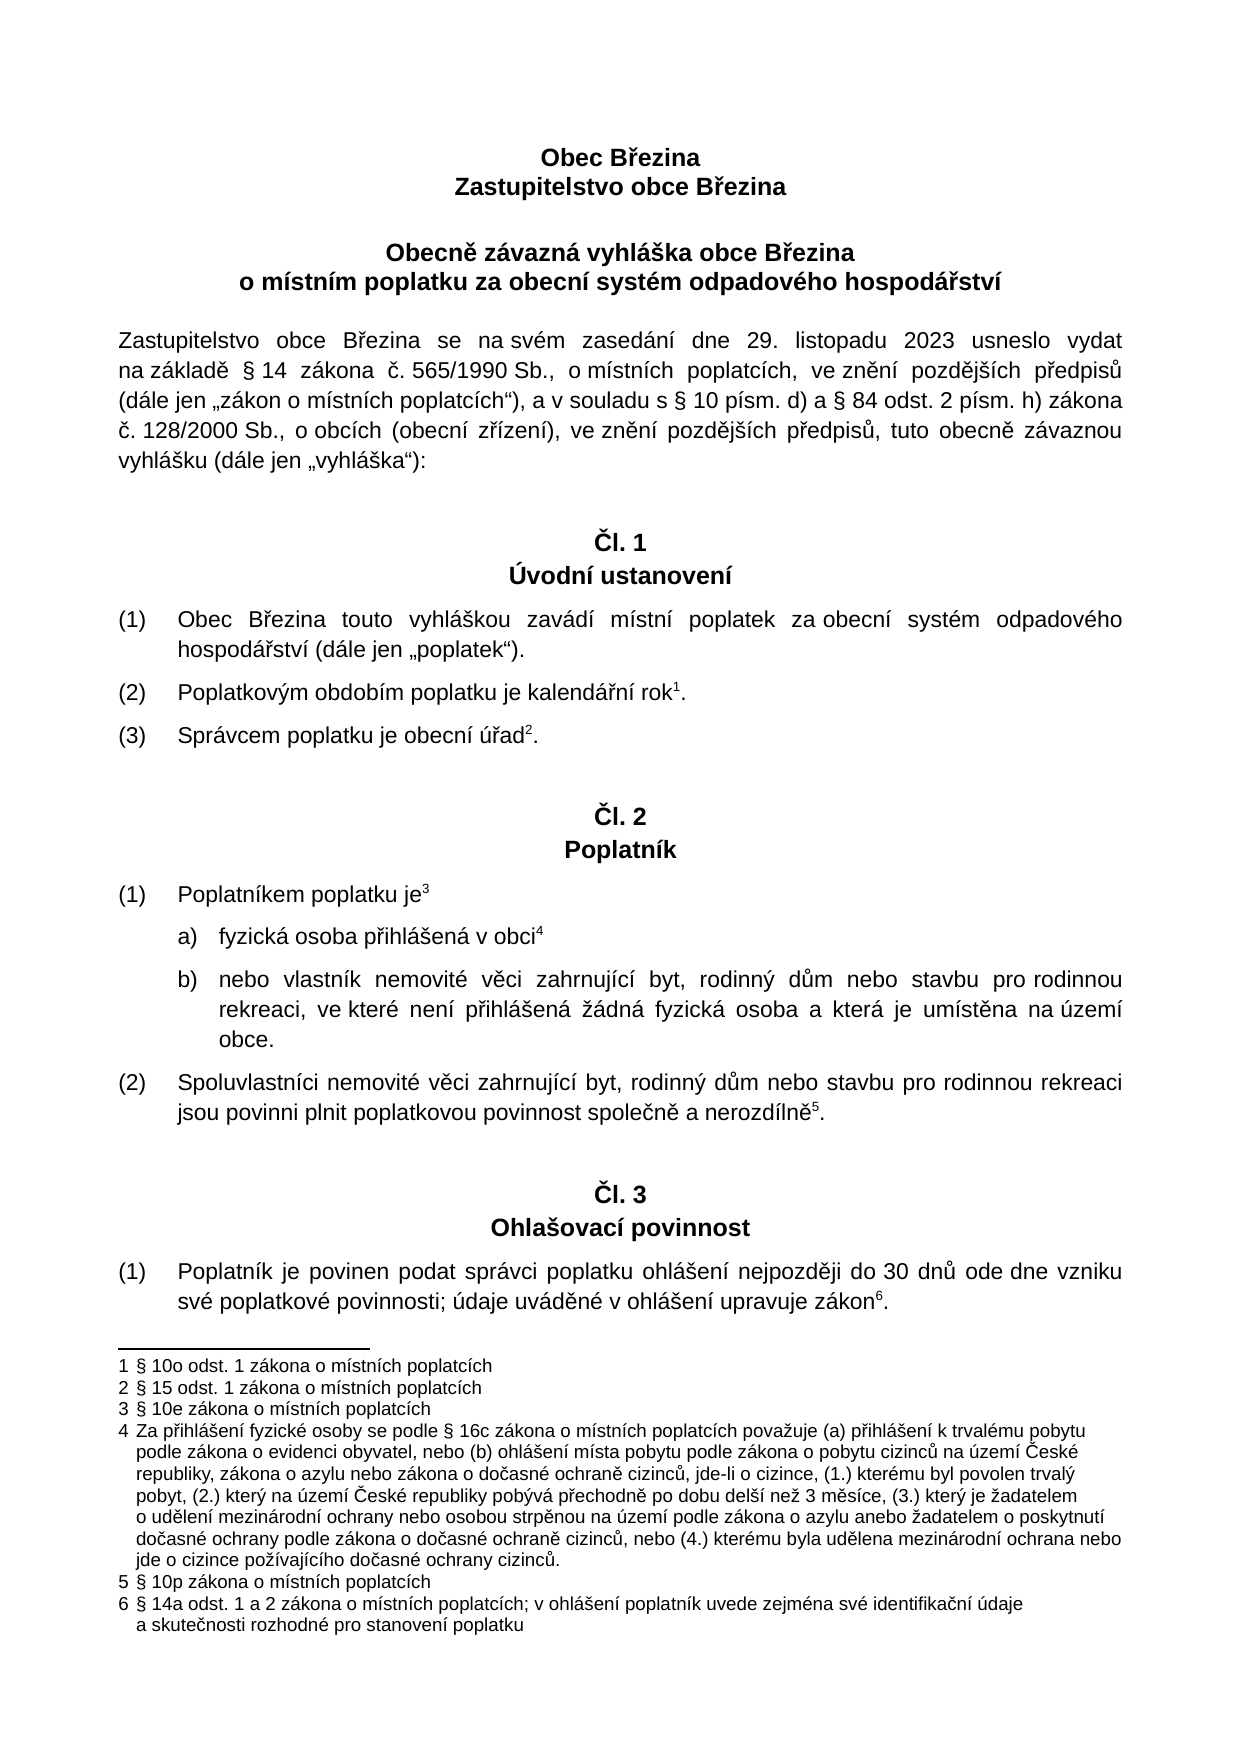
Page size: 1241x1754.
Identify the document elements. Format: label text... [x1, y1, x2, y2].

title Obec Březina Zastupitelstvo obce Březina [118, 143, 1122, 201]
subtitle Obecně závazná vyhláška obce Březina o místním poplatku za obecní systém odpadového hospodářství [118, 238, 1122, 295]
list § 10e zákona o místních poplatcích [118, 1398, 1122, 1420]
list fyzická osoba přihlášená v obci [177, 923, 1122, 950]
list Poplatníkem poplatku je [118, 881, 1122, 907]
list § 10o odst. 1 zákona o místních poplatcích [118, 1355, 1122, 1377]
list Obec Březina touto vyhláškou zavádí místní poplatek za obecní systém odpadového hospodářství (dále jen „poplatek“). [118, 606, 1122, 663]
subtitle Čl. 3 Ohlašovací povinnost [118, 1179, 1122, 1241]
list Poplatkovým obdobím poplatku je kalendářní rok. [118, 679, 1122, 706]
subtitle Čl. 1 Úvodní ustanovení [118, 528, 1122, 589]
list § 15 odst. 1 zákona o místních poplatcích [118, 1377, 1122, 1398]
subtitle Čl. 2 Poplatník [118, 802, 1122, 864]
text Zastupitelstvo obce Březina se na svém zasedání dne 29. listopadu 2023 usneslo vydat na základě § 14 zákona č. 565/1990 Sb., o místních poplatcích, ve znění pozdějších předpisů (dále jen „zákon o místních poplatcích“), a v souladu s § 10 písm. d) a § 84 odst. 2 písm. h) zákona č. 128/2000 Sb., o obcích (obecní zřízení), ve znění pozdějších předpisů, tuto obecně závaznou vyhlášku (dále jen „vyhláška“): [118, 327, 1122, 474]
list Za přihlášení fyzické osoby se podle § 16c zákona o místních poplatcích považuje (a) přihlášení k trvalému pobytu podle zákona o evidenci obyvatel, nebo (b) ohlášení místa pobytu podle zákona o pobytu cizinců na území České republiky, zákona o azylu nebo zákona o dočasné ochraně cizinců, jde-li o cizince, (1.) kterému byl povolen trvalý pobyt, (2.) který na území České republiky pobývá přechodně po dobu delší než 3 měsíce, (3.) který je žadatelem o udělení mezinárodní ochrany nebo osobou strpěnou na území podle zákona o azylu anebo žadatelem o poskytnutí dočasné ochrany podle zákona o dočasné ochraně cizinců, nebo (4.) kterému byla udělena mezinárodní ochrana nebo jde o cizince požívajícího dočasné ochrany cizinců. [118, 1420, 1122, 1571]
list Spoluvlastníci nemovité věci zahrnující byt, rodinný dům nebo stavbu pro rodinnou rekreaci jsou povinni plnit poplatkovou povinnost společně a nerozdílně. [118, 1069, 1122, 1126]
list Poplatník je povinen podat správci poplatku ohlášení nejpozději do 30 dnů ode dne vzniku své poplatkové povinnosti; údaje uváděné v ohlášení upravuje zákon. [118, 1258, 1122, 1315]
list § 10p zákona o místních poplatcích [118, 1571, 1122, 1592]
list § 14a odst. 1 a 2 zákona o místních poplatcích; v ohlášení poplatník uvede zejména své identifikační údaje a skutečnosti rozhodné pro stanovení poplatku [118, 1592, 1122, 1635]
list nebo vlastník nemovité věci zahrnující byt, rodinný dům nebo stavbu pro rodinnou rekreaci, ve které není přihlášená žádná fyzická osoba a která je umístěna na území obce. [177, 966, 1122, 1053]
list Správcem poplatku je obecní úřad. [118, 722, 1122, 748]
